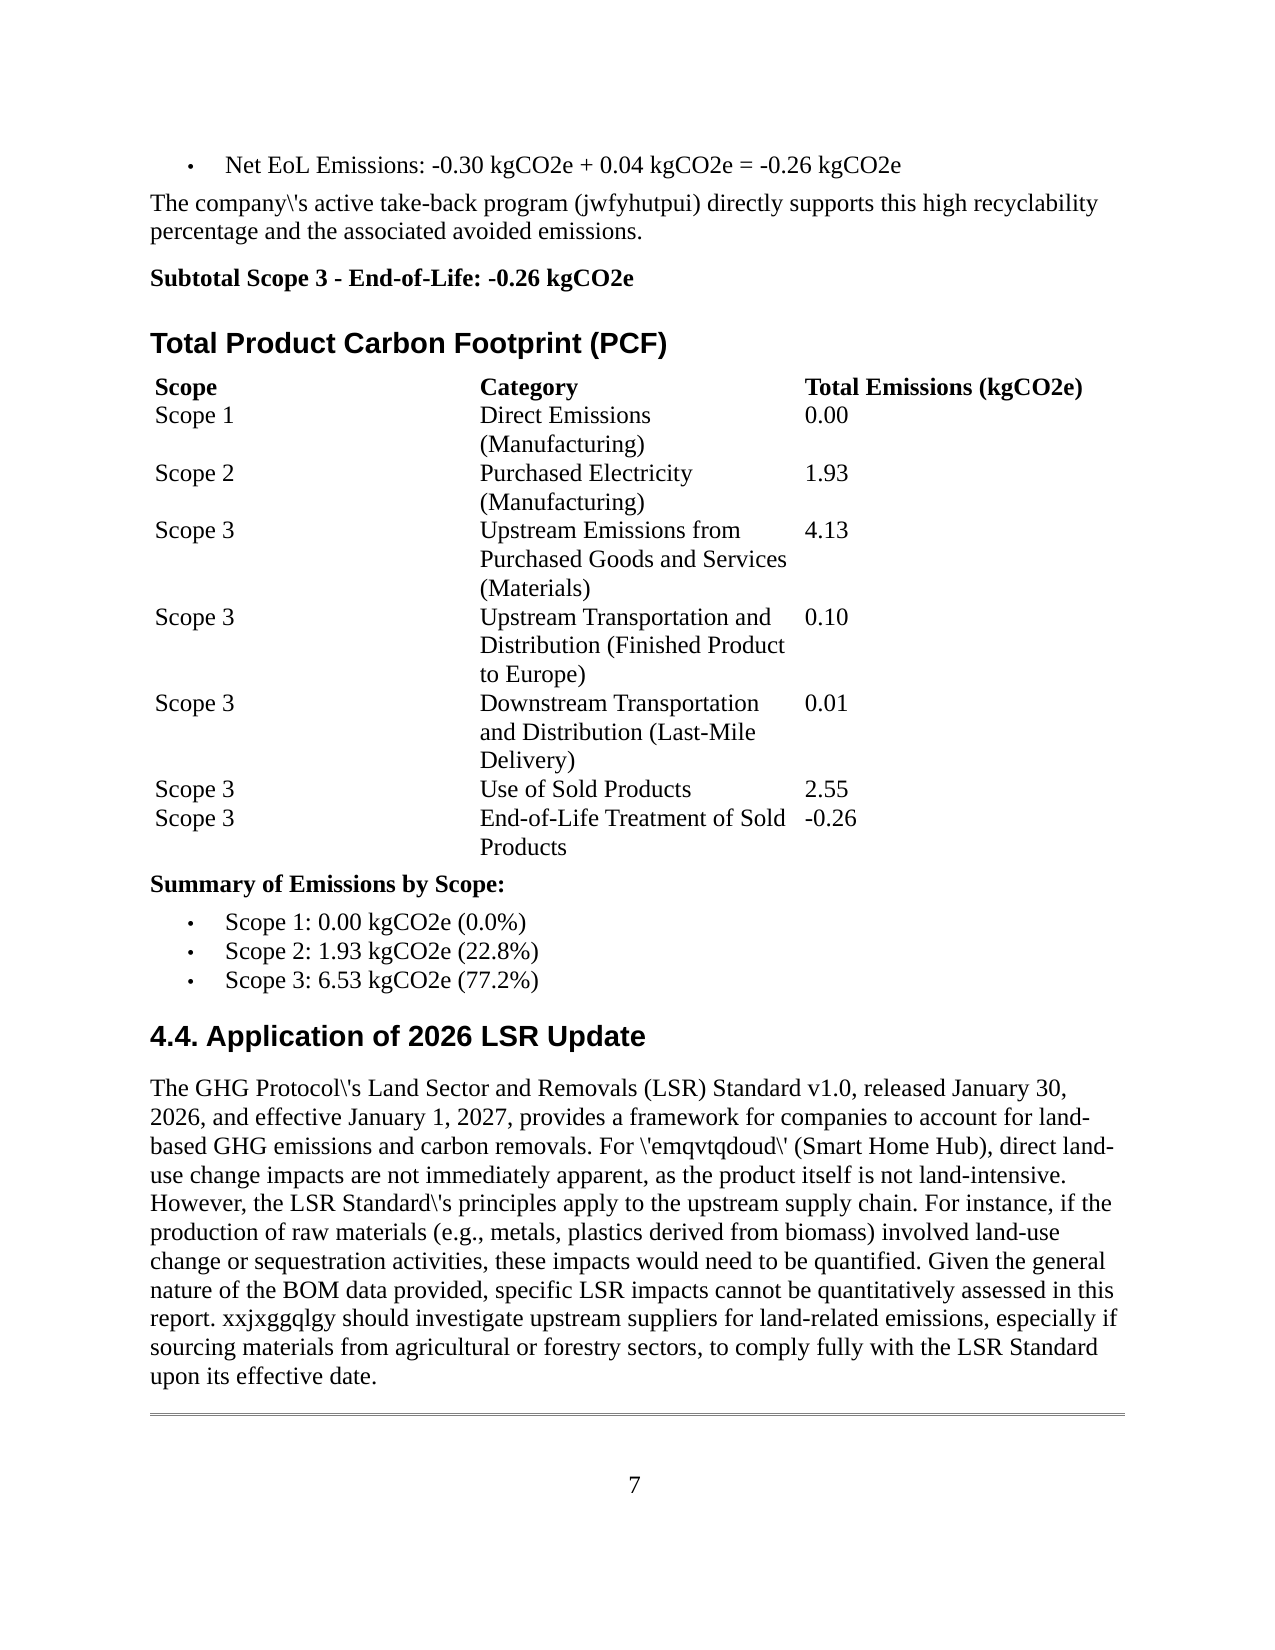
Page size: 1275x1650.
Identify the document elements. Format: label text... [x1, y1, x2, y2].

text Summary of Emissions by Scope: [150, 869, 1125, 898]
subtitle Total Product Carbon Footprint (PCF) [150, 326, 1125, 359]
table_cell Purchased Electricity (Manufacturing) [475, 458, 800, 516]
table_cell Scope 2 [150, 458, 475, 516]
table_cell 0.10 [800, 602, 1125, 688]
text The GHG Protocol\'s Land Sector and Removals (LSR) Standard v1.0, released January 30, 2026, and effective January 1, 2027, provides a framework for companies to account for land-based GHG emissions and carbon removals. For \'emqvtqdoud\' (Smart Home Hub), direct land-use change impacts are not immediately apparent, as the product itself is not land-intensive. However, the LSR Standard\'s principles apply to the upstream supply chain. For instance, if the production of raw materials (e.g., metals, plastics derived from biomass) involved land-use change or sequestration activities, these impacts would need to be quantified. Given the general nature of the BOM data provided, specific LSR impacts cannot be quantitatively assessed in this report. xxjxggqlgy should investigate upstream suppliers for land-related emissions, especially if sourcing materials from agricultural or forestry sectors, to comply fully with the LSR Standard upon its effective date. [150, 1073, 1125, 1390]
table_cell -0.26 [800, 803, 1125, 861]
table_cell 4.13 [800, 516, 1125, 602]
table_cell Use of Sold Products [475, 774, 800, 803]
text Subtotal Scope 3 - End-of-Life: -0.26 kgCO2e [150, 263, 1125, 292]
text The company\'s active take-back program (jwfyhutpui) directly supports this high recyclability percentage and the associated avoided emissions. [150, 188, 1125, 245]
table_header Category [475, 372, 800, 401]
table_cell Scope 1 [150, 401, 475, 458]
table_cell 0.01 [800, 688, 1125, 774]
table_cell 1.93 [800, 458, 1125, 516]
table_cell End-of-Life Treatment of Sold Products [475, 803, 800, 861]
list Scope 3: 6.53 kgCO2e (77.2%) [187, 965, 1125, 993]
table_header Total Emissions (kgCO2e) [800, 372, 1125, 401]
subtitle 4.4. Application of 2026 LSR Update [150, 1018, 1125, 1052]
table_cell Upstream Transportation and Distribution (Finished Product to Europe) [475, 602, 800, 688]
list Net EoL Emissions: -0.30 kgCO2e + 0.04 kgCO2e = -0.26 kgCO2e [187, 150, 1125, 179]
table_header Scope [150, 372, 475, 401]
table_cell Scope 3 [150, 688, 475, 774]
table_cell 0.00 [800, 401, 1125, 458]
table_cell Direct Emissions (Manufacturing) [475, 401, 800, 458]
list Scope 1: 0.00 kgCO2e (0.0%) [187, 907, 1125, 936]
table_cell Scope 3 [150, 516, 475, 602]
table_cell Downstream Transportation and Distribution (Last-Mile Delivery) [475, 688, 800, 774]
table_cell Scope 3 [150, 774, 475, 803]
table_cell Scope 3 [150, 803, 475, 861]
table_cell 2.55 [800, 774, 1125, 803]
table_cell Scope 3 [150, 602, 475, 688]
table_cell Upstream Emissions from Purchased Goods and Services (Materials) [475, 516, 800, 602]
list Scope 2: 1.93 kgCO2e (22.8%) [187, 936, 1125, 965]
